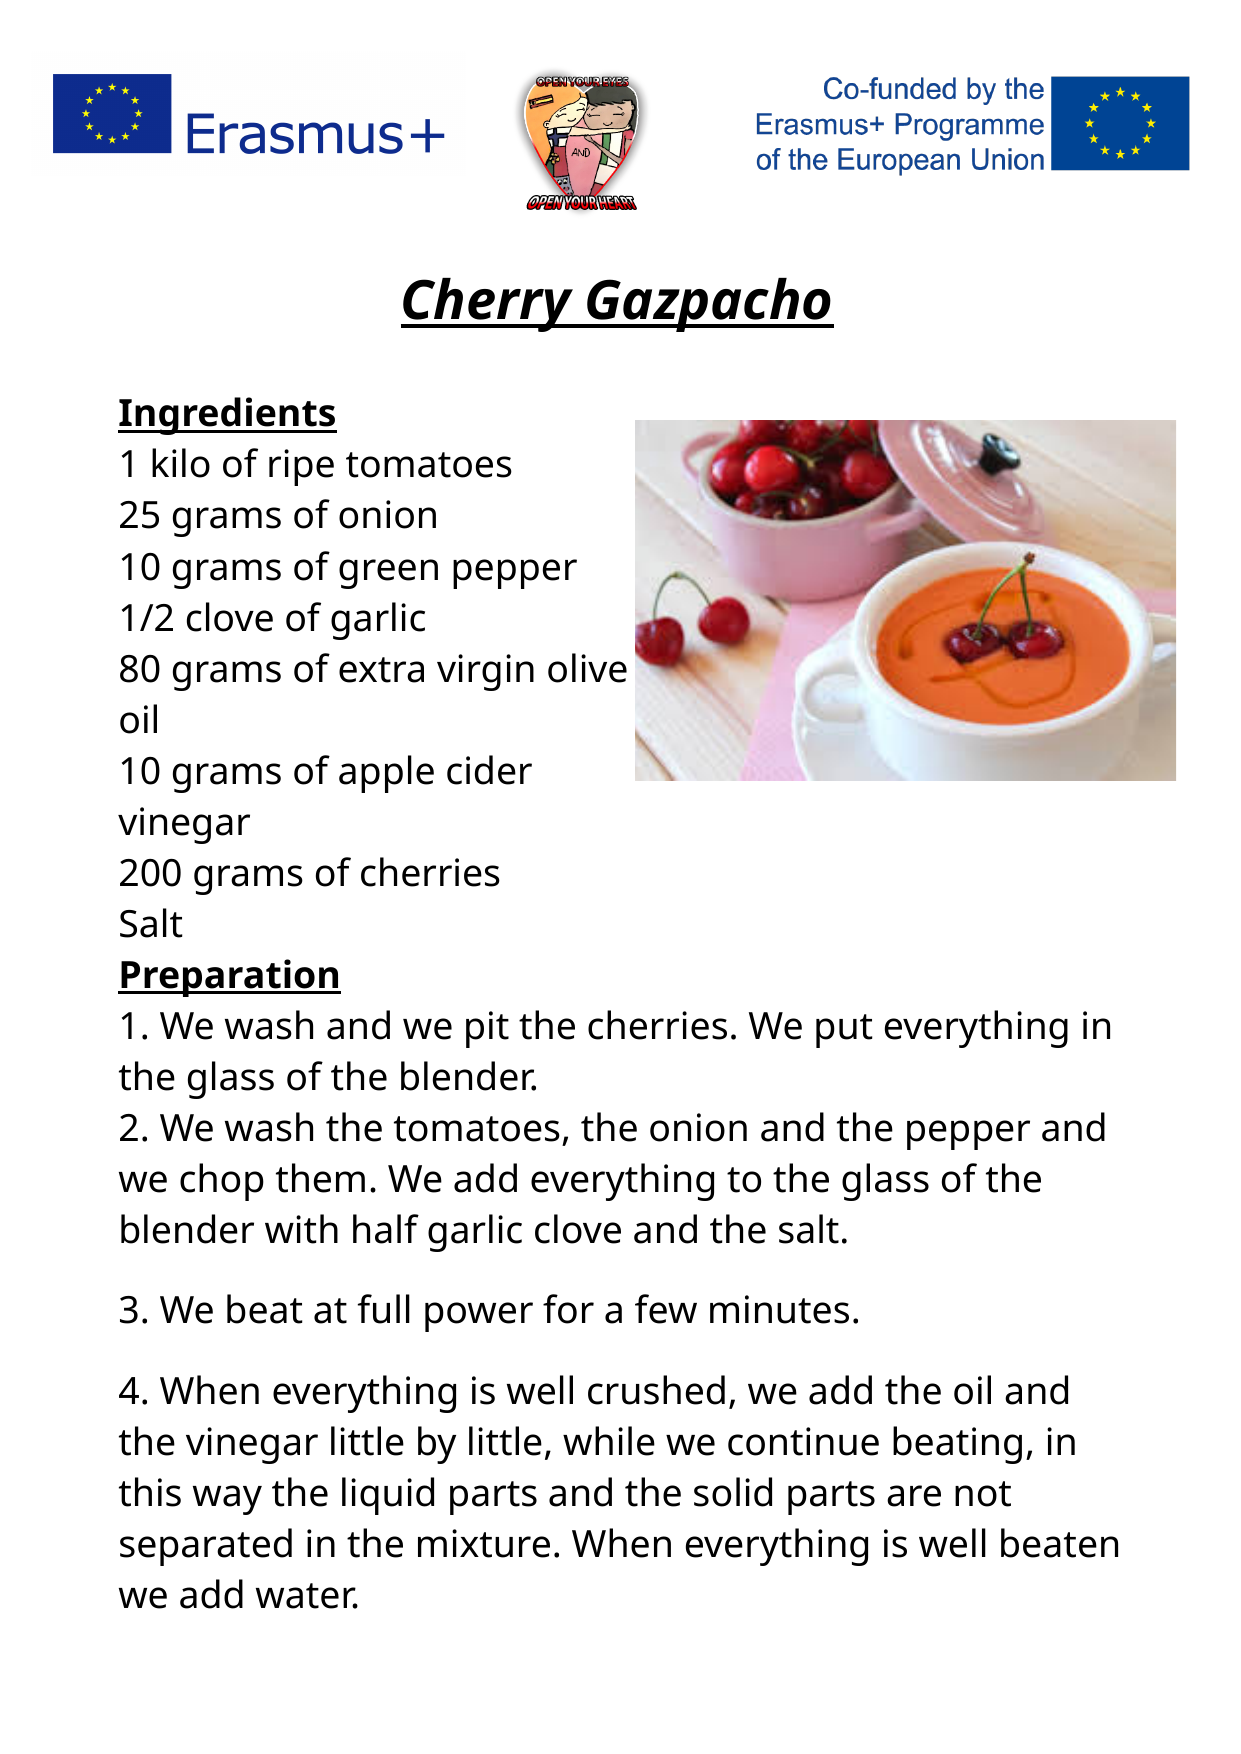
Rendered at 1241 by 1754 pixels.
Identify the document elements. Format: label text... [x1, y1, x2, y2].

text 10 grams of apple cider vinegar [118, 744, 1122, 846]
text Cherry Gazpacho [118, 262, 1122, 336]
text Salt [118, 897, 1122, 948]
text 1/2 clove of garlic [118, 591, 635, 642]
text 1. We wash and we pit the cherries. We put everything in the glass of the blender. [118, 999, 1122, 1101]
picture [30, 51, 467, 176]
picture [478, 58, 693, 219]
text Preparation [118, 948, 1122, 999]
picture [742, 74, 1199, 179]
picture [635, 420, 1177, 781]
text 2. We wash the tomatoes, the onion and the pepper and we chop them. We add everything to the glass of the blender with half garlic clove and the salt. [118, 1101, 1122, 1254]
text 1 kilo of ripe tomatoes [118, 438, 635, 489]
text Ingredients [118, 387, 1122, 438]
text 10 grams of green pepper [118, 540, 635, 591]
text 25 grams of onion [118, 489, 635, 540]
text 80 grams of extra virgin olive oil [118, 642, 635, 744]
text 200 grams of cherries [118, 846, 1122, 897]
text 4. When everything is well crushed, we add the oil and the vinegar little by little, while we continue beating, in this way the liquid parts and the solid parts are not separated in the mixture. When everything is well beaten we add water. [118, 1364, 1122, 1619]
text 3. We beat at full power for a few minutes. [118, 1284, 1122, 1335]
